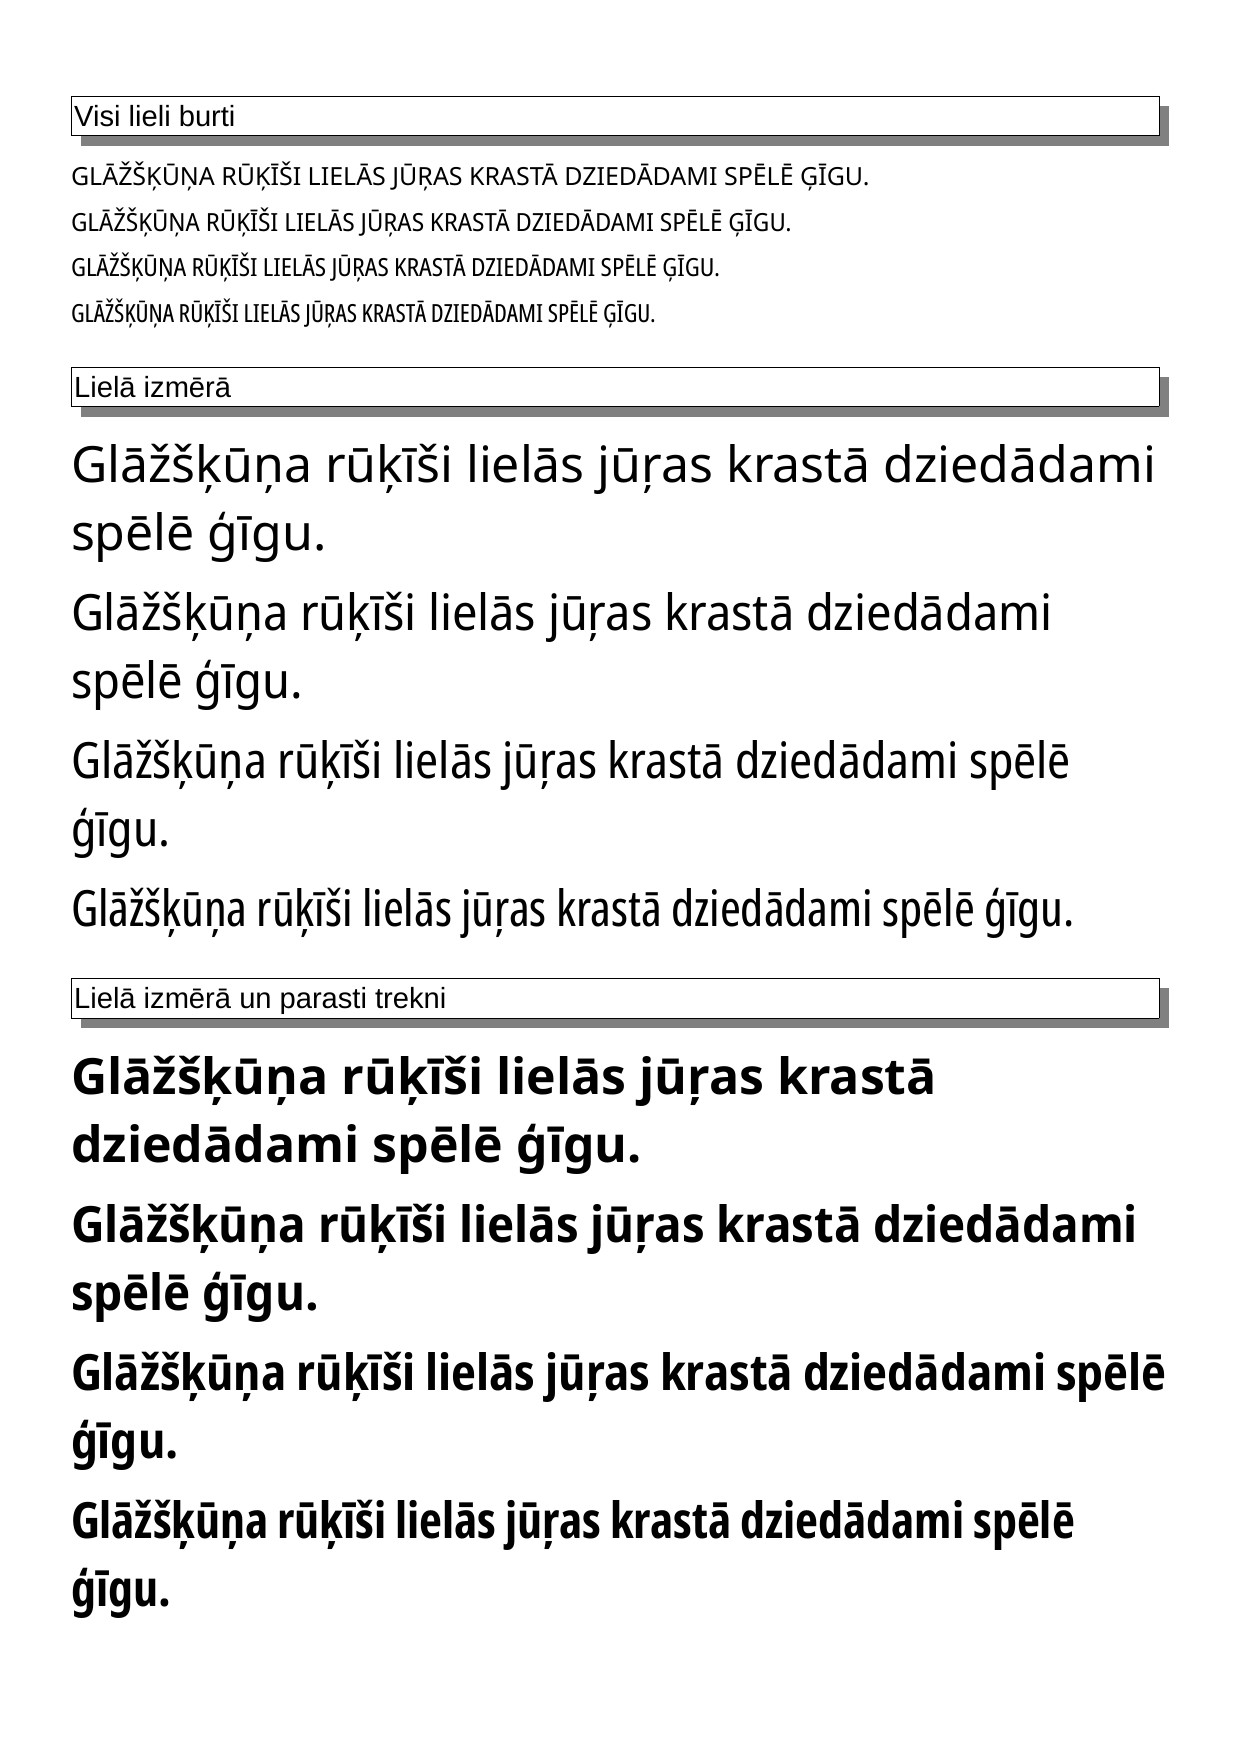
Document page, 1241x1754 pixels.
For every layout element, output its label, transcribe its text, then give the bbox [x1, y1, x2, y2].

text Glāžšķūņa rūķīši lielās jūŗas krastā dziedādami spēlē ģīgu. [71, 1189, 1169, 1325]
text Glāžšķūņa rūķīši lielās jūŗas krastā dziedādami spēlē ģīgu. [71, 725, 1169, 861]
text Glāžšķūņa rūķīši lielās jūŗas krastā dziedādami spēlē ģīgu. [71, 1337, 1169, 1473]
text Glāžšķūņa rūķīši lielās jūŗas krastā dziedādami spēlē ģīgu. [71, 429, 1169, 565]
text GLĀŽŠĶŪŅA RŪĶĪŠI LIELĀS JŪŖAS KRASTĀ DZIEDĀDAMI SPĒLĒ ĢĪGU. [71, 158, 1169, 192]
subtitle Lielā izmērā [72, 368, 1159, 406]
subtitle Lielā izmērā un parasti trekni [72, 979, 1159, 1018]
text Glāžšķūņa rūķīši lielās jūŗas krastā dziedādami spēlē ģīgu. [71, 577, 1169, 713]
text Glāžšķūņa rūķīši lielās jūŗas krastā dziedādami spēlē ģīgu. [71, 1485, 1169, 1621]
text Glāžšķūņa rūķīši lielās jūŗas krastā dziedādami spēlē ģīgu. [71, 873, 1169, 941]
subtitle Visi lieli burti [72, 97, 1159, 135]
text GLĀŽŠĶŪŅA RŪĶĪŠI LIELĀS JŪŖAS KRASTĀ DZIEDĀDAMI SPĒLĒ ĢĪGU. [71, 250, 1169, 284]
text Glāžšķūņa rūķīši lielās jūŗas krastā dziedādami spēlē ģīgu. [71, 1041, 1169, 1177]
text GLĀŽŠĶŪŅA RŪĶĪŠI LIELĀS JŪŖAS KRASTĀ DZIEDĀDAMI SPĒLĒ ĢĪGU. [71, 296, 1169, 330]
text GLĀŽŠĶŪŅA RŪĶĪŠI LIELĀS JŪŖAS KRASTĀ DZIEDĀDAMI SPĒLĒ ĢĪGU. [71, 204, 1169, 238]
